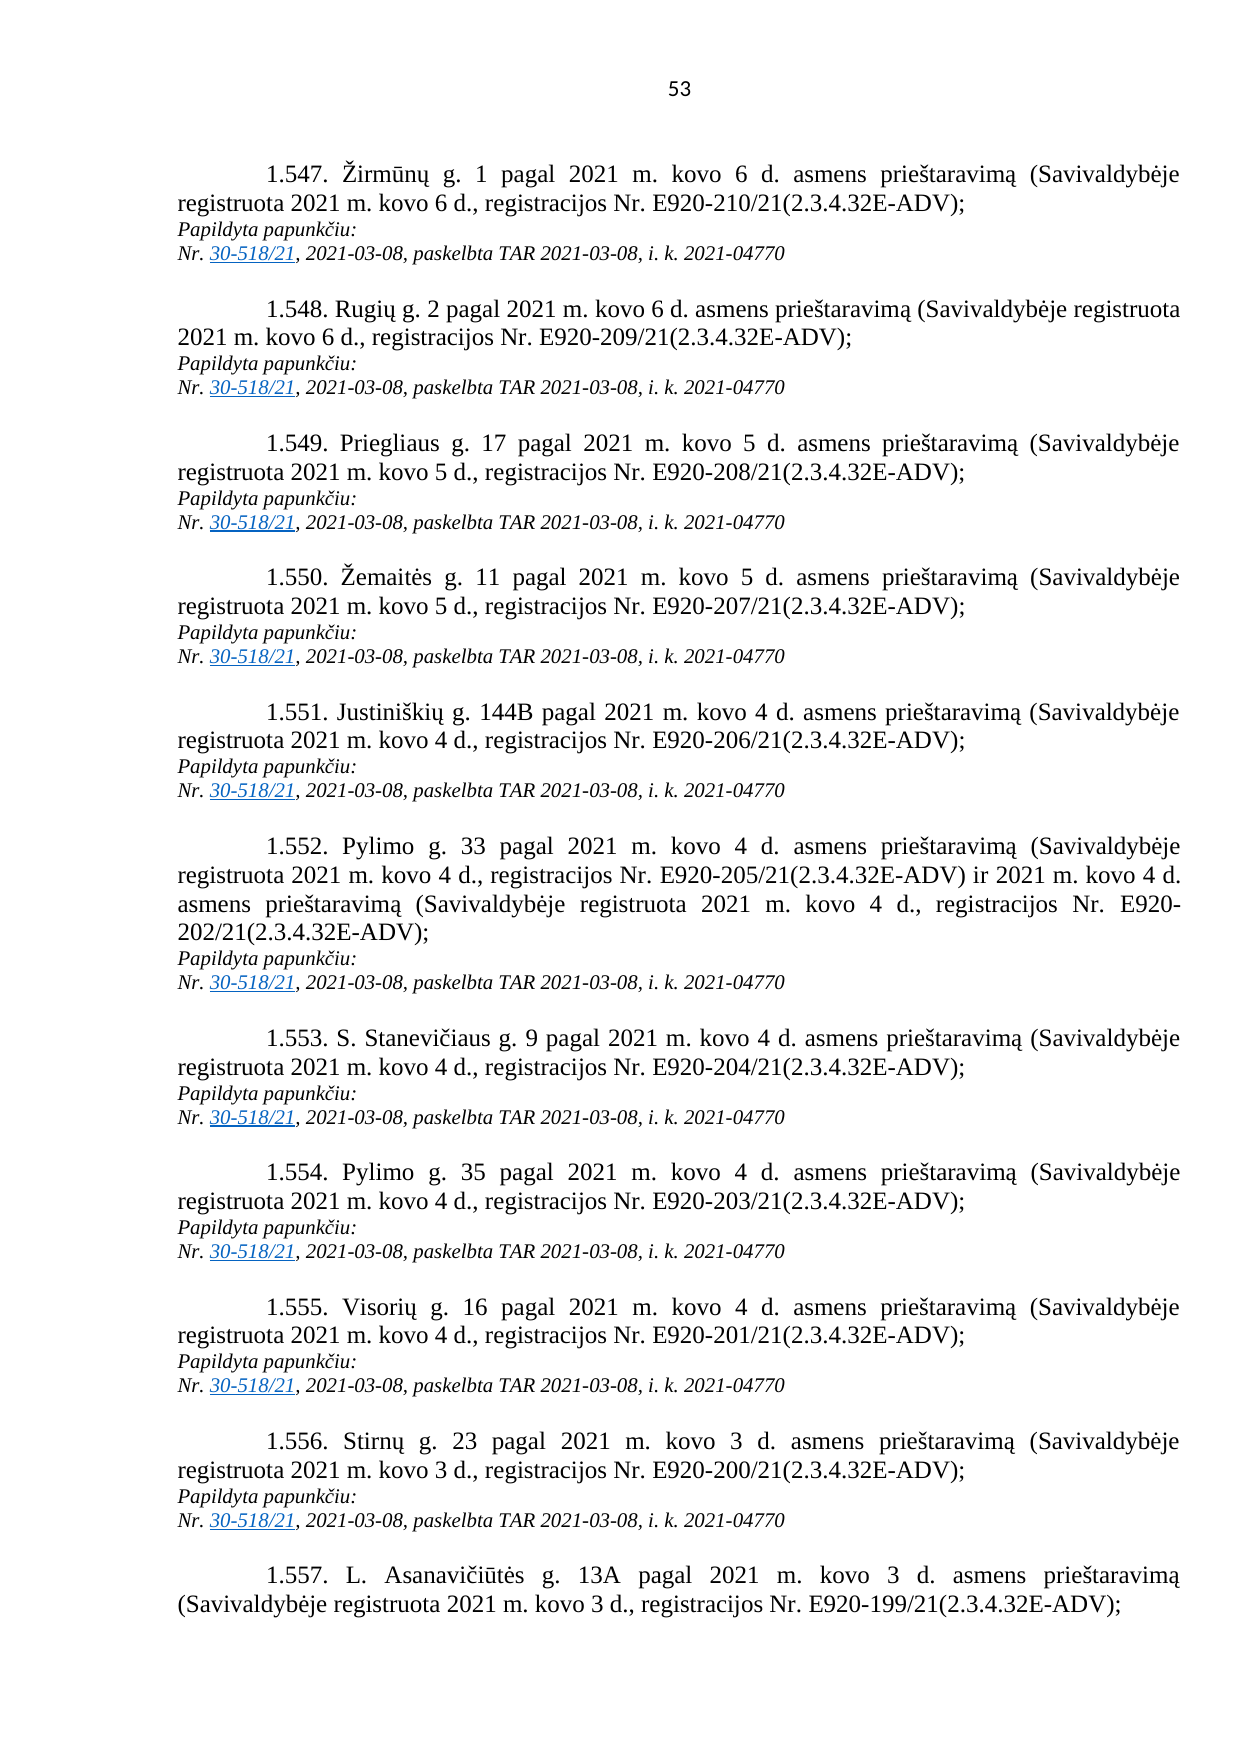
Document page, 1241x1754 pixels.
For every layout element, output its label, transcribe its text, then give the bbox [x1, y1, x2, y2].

text Nr. 30-518/21, 2021-03-08, paskelbta TAR 2021-03-08, i. k. 2021-04770 [177, 241, 1181, 265]
text Nr. 30-518/21, 2021-03-08, paskelbta TAR 2021-03-08, i. k. 2021-04770 [177, 1373, 1181, 1397]
text 1.554. Pylimo g. 35 pagal 2021 m. kovo 4 d. asmens prieštaravimą (Savivaldybėje registruota 2021 m. kovo 4 d., registracijos Nr. E920-203/21(2.3.4.32E-ADV); [177, 1157, 1181, 1215]
text Nr. 30-518/21, 2021-03-08, paskelbta TAR 2021-03-08, i. k. 2021-04770 [177, 970, 1181, 994]
text Nr. 30-518/21, 2021-03-08, paskelbta TAR 2021-03-08, i. k. 2021-04770 [177, 1239, 1181, 1263]
text Nr. 30-518/21, 2021-03-08, paskelbta TAR 2021-03-08, i. k. 2021-04770 [177, 778, 1181, 802]
text 1.550. Žemaitės g. 11 pagal 2021 m. kovo 5 d. asmens prieštaravimą (Savivaldybėje registruota 2021 m. kovo 5 d., registracijos Nr. E920-207/21(2.3.4.32E-ADV); [177, 562, 1181, 620]
text 1.552. Pylimo g. 33 pagal 2021 m. kovo 4 d. asmens prieštaravimą (Savivaldybėje registruota 2021 m. kovo 4 d., registracijos Nr. E920-205/21(2.3.4.32E-ADV) ir 2021 m. kovo 4 d. asmens prieštaravimą (Savivaldybėje registruota 2021 m. kovo 4 d., registracijos Nr. E920-202/21(2.3.4.32E-ADV); [177, 831, 1181, 946]
text Nr. 30-518/21, 2021-03-08, paskelbta TAR 2021-03-08, i. k. 2021-04770 [177, 644, 1181, 668]
text Papildyta papunkčiu: [177, 486, 1181, 510]
text Papildyta papunkčiu: [177, 1349, 1181, 1373]
text 1.557. L. Asanavičiūtės g. 13A pagal 2021 m. kovo 3 d. asmens prieštaravimą (Savivaldybėje registruota 2021 m. kovo 3 d., registracijos Nr. E920-199/21(2.3.4.32E-ADV); [177, 1561, 1181, 1618]
text Nr. 30-518/21, 2021-03-08, paskelbta TAR 2021-03-08, i. k. 2021-04770 [177, 1508, 1181, 1532]
text Papildyta papunkčiu: [177, 1484, 1181, 1508]
text 1.551. Justiniškių g. 144B pagal 2021 m. kovo 4 d. asmens prieštaravimą (Savivaldybėje registruota 2021 m. kovo 4 d., registracijos Nr. E920-206/21(2.3.4.32E-ADV); [177, 697, 1181, 754]
text 1.556. Stirnų g. 23 pagal 2021 m. kovo 3 d. asmens prieštaravimą (Savivaldybėje registruota 2021 m. kovo 3 d., registracijos Nr. E920-200/21(2.3.4.32E-ADV); [177, 1426, 1181, 1484]
text Papildyta papunkčiu: [177, 351, 1181, 375]
text Nr. 30-518/21, 2021-03-08, paskelbta TAR 2021-03-08, i. k. 2021-04770 [177, 1105, 1181, 1129]
text Papildyta papunkčiu: [177, 1081, 1181, 1105]
text Papildyta papunkčiu: [177, 620, 1181, 644]
text 1.547. Žirmūnų g. 1 pagal 2021 m. kovo 6 d. asmens prieštaravimą (Savivaldybėje registruota 2021 m. kovo 6 d., registracijos Nr. E920-210/21(2.3.4.32E-ADV); [177, 159, 1181, 217]
text Nr. 30-518/21, 2021-03-08, paskelbta TAR 2021-03-08, i. k. 2021-04770 [177, 375, 1181, 399]
text 1.553. S. Stanevičiaus g. 9 pagal 2021 m. kovo 4 d. asmens prieštaravimą (Savivaldybėje registruota 2021 m. kovo 4 d., registracijos Nr. E920-204/21(2.3.4.32E-ADV); [177, 1023, 1181, 1081]
text Papildyta papunkčiu: [177, 217, 1181, 241]
text Nr. 30-518/21, 2021-03-08, paskelbta TAR 2021-03-08, i. k. 2021-04770 [177, 510, 1181, 534]
text 1.549. Priegliaus g. 17 pagal 2021 m. kovo 5 d. asmens prieštaravimą (Savivaldybėje registruota 2021 m. kovo 5 d., registracijos Nr. E920-208/21(2.3.4.32E-ADV); [177, 428, 1181, 486]
text Papildyta papunkčiu: [177, 946, 1181, 970]
text Papildyta papunkčiu: [177, 754, 1181, 778]
text Papildyta papunkčiu: [177, 1215, 1181, 1239]
text 1.555. Visorių g. 16 pagal 2021 m. kovo 4 d. asmens prieštaravimą (Savivaldybėje registruota 2021 m. kovo 4 d., registracijos Nr. E920-201/21(2.3.4.32E-ADV); [177, 1292, 1181, 1349]
text 1.548. Rugių g. 2 pagal 2021 m. kovo 6 d. asmens prieštaravimą (Savivaldybėje registruota 2021 m. kovo 6 d., registracijos Nr. E920-209/21(2.3.4.32E-ADV); [177, 294, 1181, 351]
